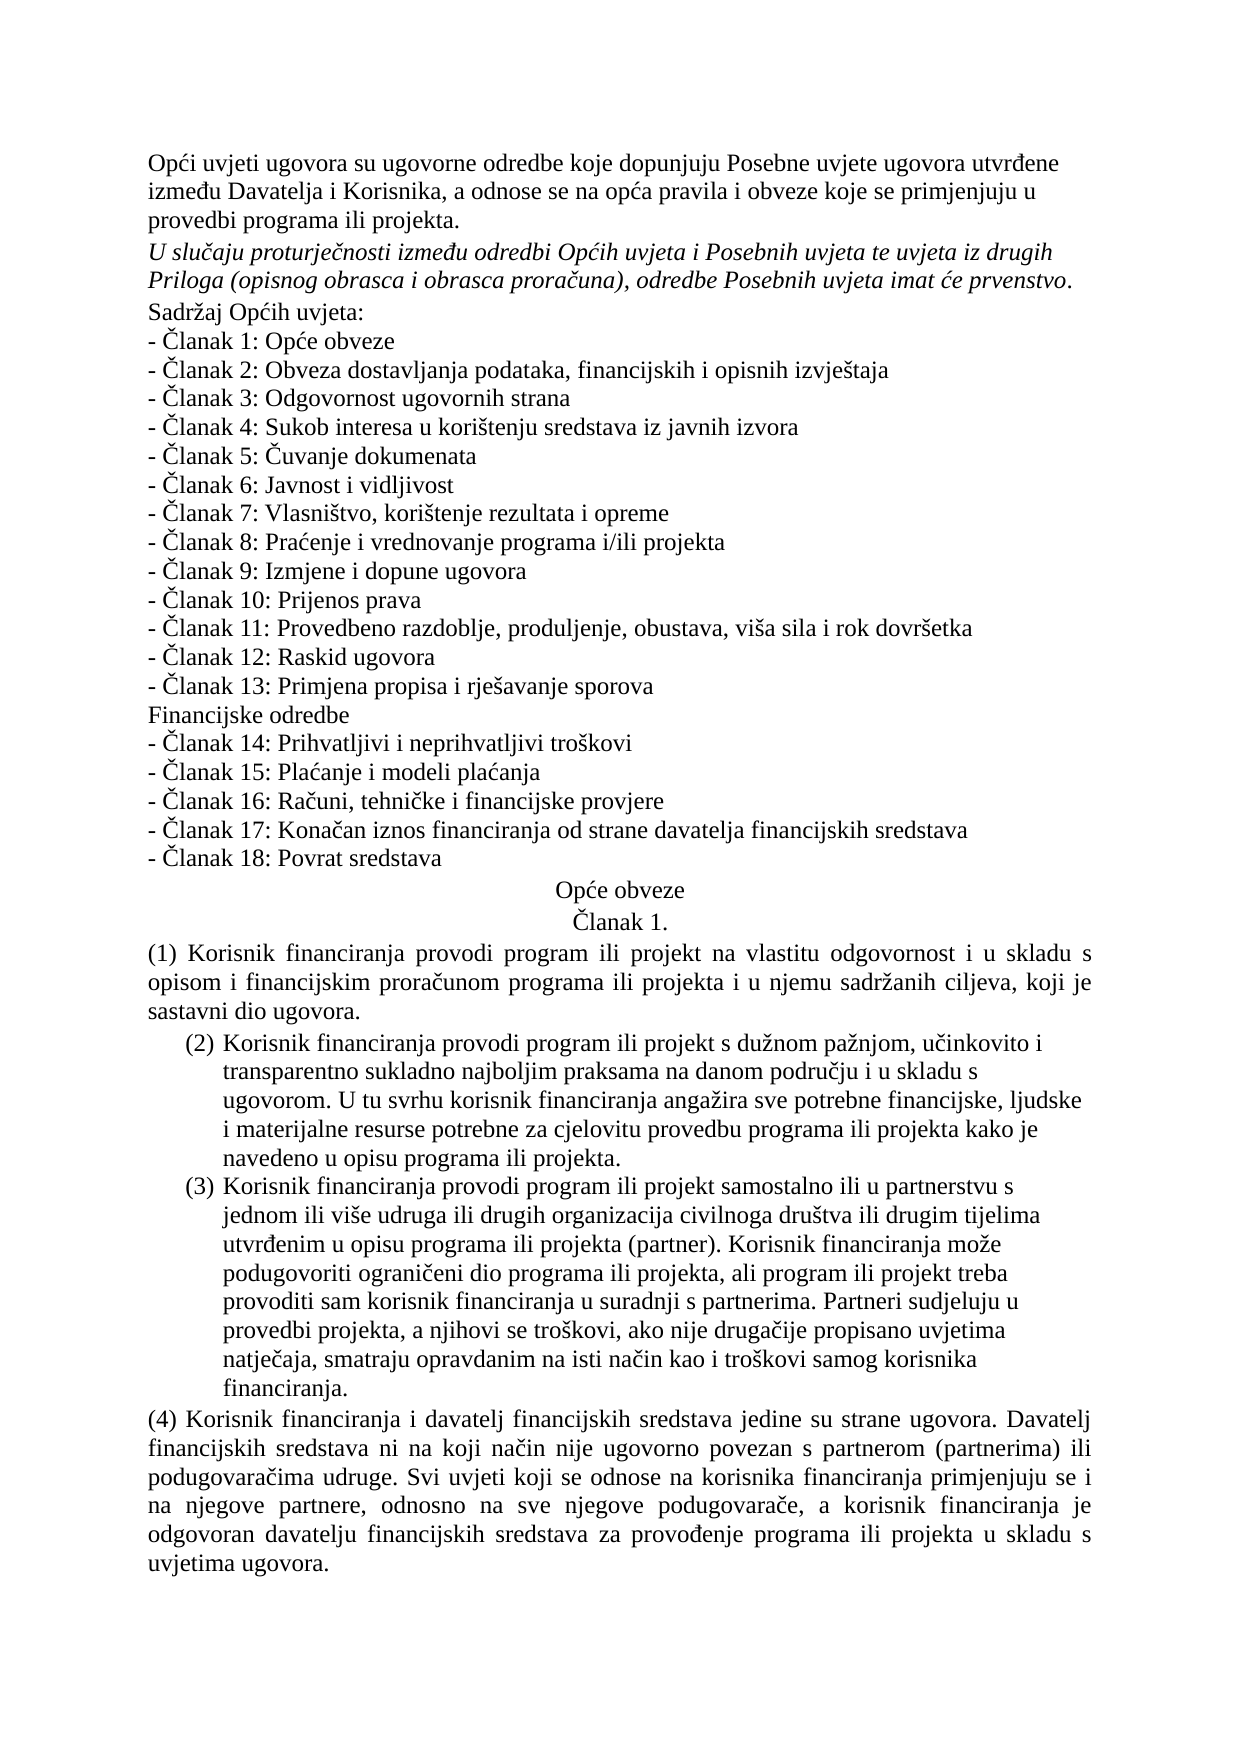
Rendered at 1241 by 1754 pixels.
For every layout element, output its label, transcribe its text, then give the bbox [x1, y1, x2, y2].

text - Članak 14: Prihvatljivi i neprihvatljivi troškovi [148, 728, 1093, 757]
text - Članak 4: Sukob interesa u korištenju sredstava iz javnih izvora [148, 412, 1093, 441]
text - Članak 10: Prijenos prava [148, 585, 1093, 613]
text Opći uvjeti ugovora su ugovorne odredbe koje dopunjuju Posebne uvjete ugovora utvrđene između Davatelja i Korisnika, a odnose se na opća pravila i obveze koje se primjenjuju u provedbi programa ili projekta. [148, 148, 1093, 234]
text U slučaju proturječnosti između odredbi Općih uvjeta i Posebnih uvjeta te uvjeta iz drugih Priloga (opisnog obrasca i obrasca proračuna), odredbe Posebnih uvjeta imat će prvenstvo. [148, 237, 1093, 294]
text Financijske odredbe [148, 700, 1093, 728]
text - Članak 18: Povrat sredstava [148, 843, 1093, 872]
text - Članak 3: Odgovornost ugovornih strana [148, 383, 1093, 412]
list Korisnik financiranja provodi program ili projekt s dužnom pažnjom, učinkovito i transparentno sukladno najboljim praksama na danom području i u skladu s ugovorom. U tu svrhu korisnik financiranja angažira sve potrebne financijske, ljudske i materijalne resurse potrebne za cjelovitu provedbu programa ili projekta kako je navedeno u opisu programa ili projekta. [185, 1028, 1093, 1171]
text Članak 1. [148, 907, 1093, 936]
text - Članak 11: Provedbeno razdoblje, produljenje, obustava, viša sila i rok dovršetka [148, 613, 1093, 642]
text - Članak 2: Obveza dostavljanja podataka, financijskih i opisnih izvještaja [148, 355, 1093, 383]
text - Članak 5: Čuvanje dokumenata [148, 441, 1093, 470]
text - Članak 7: Vlasništvo, korištenje rezultata i opreme [148, 498, 1093, 527]
text - Članak 16: Računi, tehničke i financijske provjere [148, 786, 1093, 815]
text Sadržaj Općih uvjeta: [148, 297, 1093, 326]
text - Članak 13: Primjena propisa i rješavanje sporova [148, 671, 1093, 700]
text - Članak 15: Plaćanje i modeli plaćanja [148, 757, 1093, 786]
text (4) Korisnik financiranja i davatelj financijskih sredstava jedine su strane ugovora. Davatelj financijskih sredstava ni na koji način nije ugovorno povezan s partnerom (partnerima) ili podugovaračima udruge. Svi uvjeti koji se odnose na korisnika financiranja primjenjuju se i na njegove partnere, odnosno na sve njegove podugovarače, a korisnik financiranja je odgovoran davatelju financijskih sredstava za provođenje programa ili projekta u skladu s uvjetima ugovora. [148, 1404, 1093, 1577]
text - Članak 6: Javnost i vidljivost [148, 470, 1093, 498]
text - Članak 1: Opće obveze [148, 326, 1093, 355]
list Korisnik financiranja provodi program ili projekt samostalno ili u partnerstvu s jednom ili više udruga ili drugih organizacija civilnoga društva ili drugim tijelima utvrđenim u opisu programa ili projekta (partner). Korisnik financiranja može podugovoriti ograničeni dio programa ili projekta, ali program ili projekt treba provoditi sam korisnik financiranja u suradnji s partnerima. Partneri sudjeluju u provedbi projekta, a njihovi se troškovi, ako nije drugačije propisano uvjetima natječaja, smatraju opravdanim na isti način kao i troškovi samog korisnika financiranja. [185, 1171, 1093, 1401]
text - Članak 17: Konačan iznos financiranja od strane davatelja financijskih sredstava [148, 815, 1093, 843]
text Opće obveze [148, 875, 1093, 904]
text (1) Korisnik financiranja provodi program ili projekt na vlastitu odgovornost i u skladu s opisom i financijskim proračunom programa ili projekta i u njemu sadržanih ciljeva, koji je sastavni dio ugovora. [148, 938, 1093, 1025]
text - Članak 8: Praćenje i vrednovanje programa i/ili projekta [148, 527, 1093, 556]
text - Članak 9: Izmjene i dopune ugovora [148, 556, 1093, 585]
text - Članak 12: Raskid ugovora [148, 642, 1093, 671]
